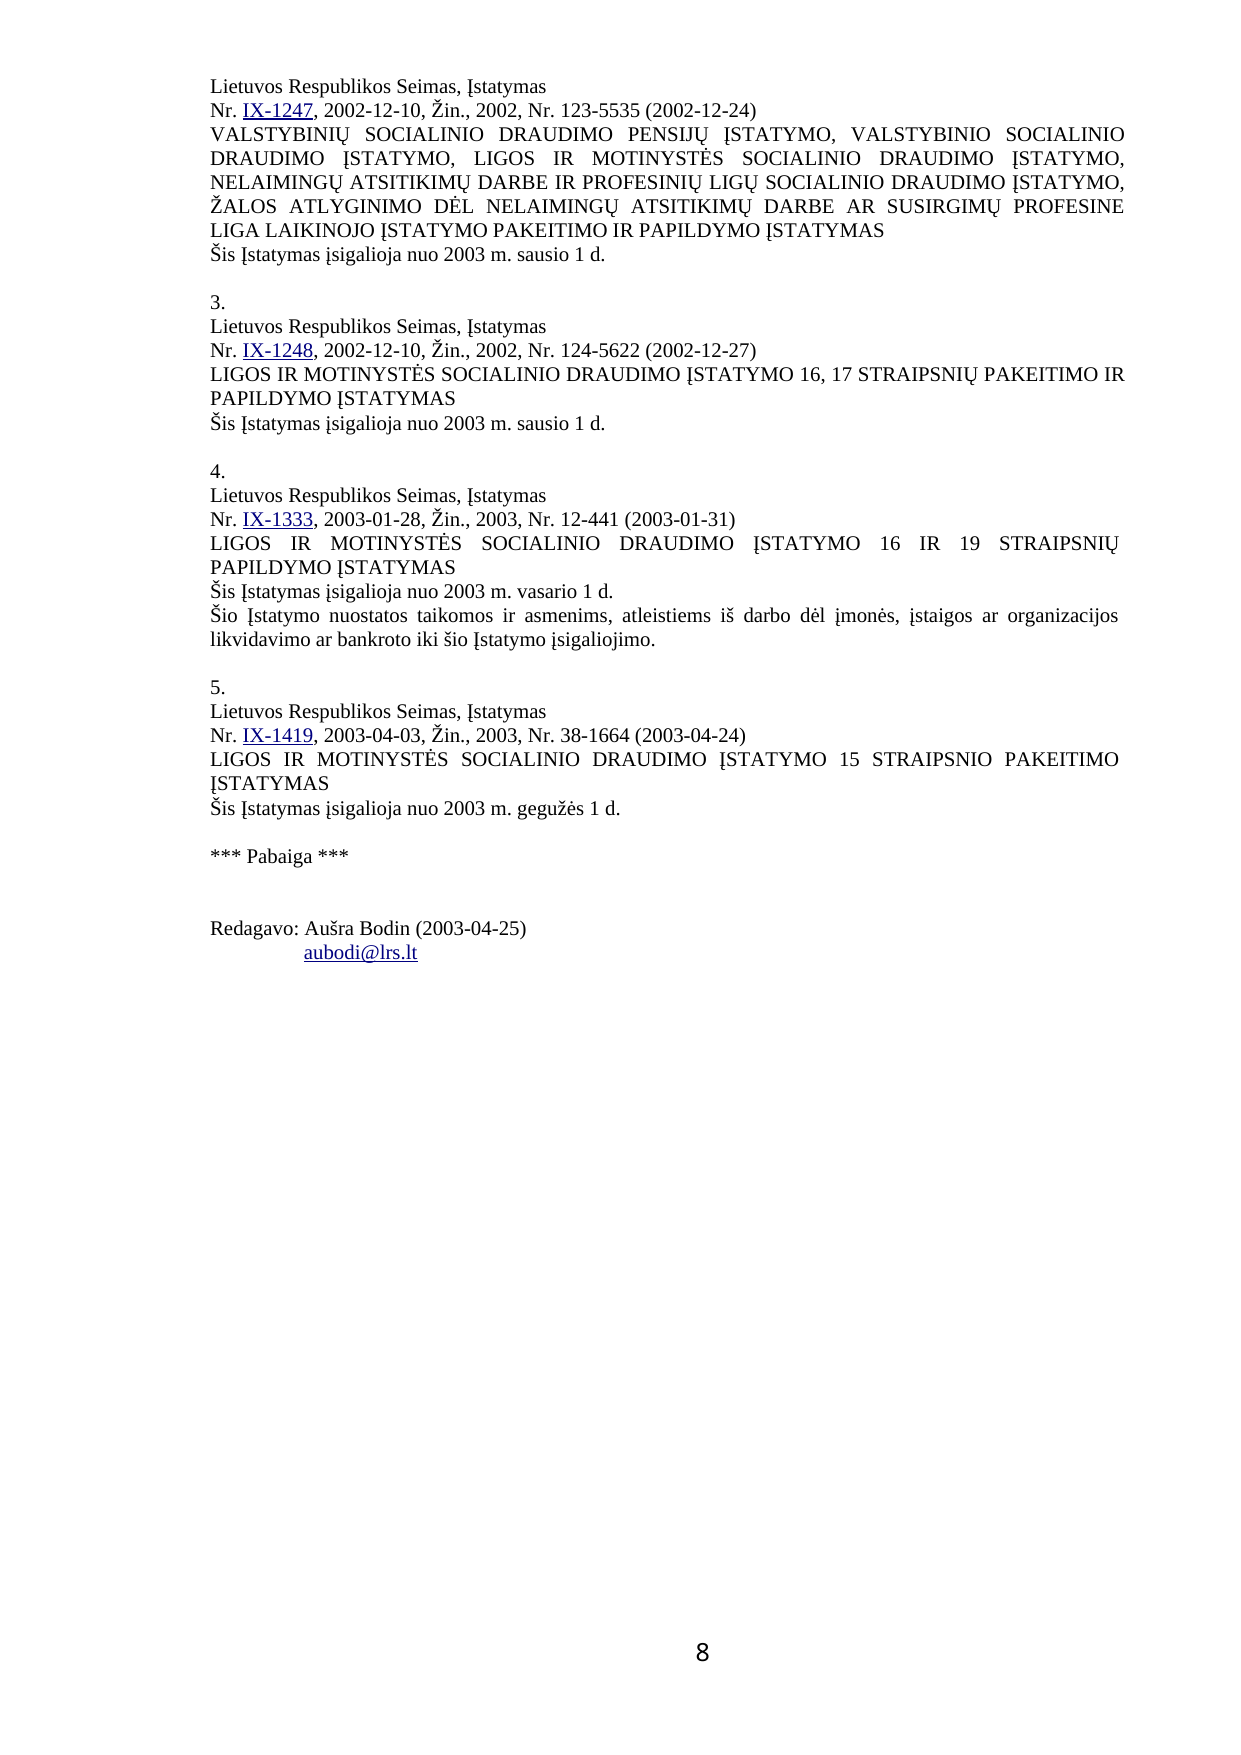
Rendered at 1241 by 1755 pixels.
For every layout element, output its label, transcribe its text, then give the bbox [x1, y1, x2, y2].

text 4. [210, 458, 1120, 483]
text *** Pabaiga *** [210, 843, 1120, 868]
text Nr. IX-1247, 2002-12-10, Žin., 2002, Nr. 123-5535 (2002-12-24) [210, 98, 1126, 122]
text LIGOS IR MOTINYSTĖS SOCIALINIO DRAUDIMO ĮSTATYMO 16 IR 19 STRAIPSNIŲ PAPILDYMO ĮSTATYMAS [210, 531, 1120, 579]
text LIGOS IR MOTINYSTĖS SOCIALINIO DRAUDIMO ĮSTATYMO 15 STRAIPSNIO PAKEITIMO ĮSTATYMAS [210, 747, 1120, 795]
text Redagavo: Aušra Bodin (2003-04-25) [210, 916, 1120, 940]
text VALSTYBINIŲ SOCIALINIO DRAUDIMO PENSIJŲ ĮSTATYMO, VALSTYBINIO SOCIALINIO DRAUDIMO ĮSTATYMO, LIGOS IR MOTINYSTĖS SOCIALINIO DRAUDIMO ĮSTATYMO, NELAIMINGŲ ATSITIKIMŲ DARBE IR PROFESINIŲ LIGŲ SOCIALINIO DRAUDIMO ĮSTATYMO, ŽALOS ATLYGINIMO DĖL NELAIMINGŲ ATSITIKIMŲ DARBE AR SUSIRGIMŲ PROFESINE LIGA LAIKINOJO ĮSTATYMO PAKEITIMO IR PAPILDYMO ĮSTATYMAS [210, 122, 1126, 242]
text Nr. IX-1419, 2003-04-03, Žin., 2003, Nr. 38-1664 (2003-04-24) [210, 723, 1120, 747]
text Šio Įstatymo nuostatos taikomos ir asmenims, atleistiems iš darbo dėl įmonės, įstaigos ar organizacijos likvidavimo ar bankroto iki šio Įstatymo įsigaliojimo. [210, 603, 1120, 651]
text Lietuvos Respublikos Seimas, Įstatymas [210, 73, 1126, 98]
text Šis Įstatymas įsigalioja nuo 2003 m. vasario 1 d. [210, 579, 1120, 603]
text Šis Įstatymas įsigalioja nuo 2003 m. gegužės 1 d. [210, 795, 1120, 819]
text 5. [210, 675, 1120, 699]
text Lietuvos Respublikos Seimas, Įstatymas [210, 314, 1126, 338]
text 3. [210, 290, 1126, 314]
text Lietuvos Respublikos Seimas, Įstatymas [210, 483, 1120, 507]
text aubodi@lrs.lt [210, 940, 1120, 964]
text Nr. IX-1333, 2003-01-28, Žin., 2003, Nr. 12-441 (2003-01-31) [210, 507, 1120, 531]
text LIGOS IR MOTINYSTĖS SOCIALINIO DRAUDIMO ĮSTATYMO 16, 17 STRAIPSNIŲ PAKEITIMO IR PAPILDYMO ĮSTATYMAS [210, 362, 1126, 410]
text Šis Įstatymas įsigalioja nuo 2003 m. sausio 1 d. [210, 410, 1126, 434]
text Lietuvos Respublikos Seimas, Įstatymas [210, 699, 1120, 723]
text Šis Įstatymas įsigalioja nuo 2003 m. sausio 1 d. [210, 242, 1126, 266]
text Nr. IX-1248, 2002-12-10, Žin., 2002, Nr. 124-5622 (2002-12-27) [210, 338, 1126, 362]
